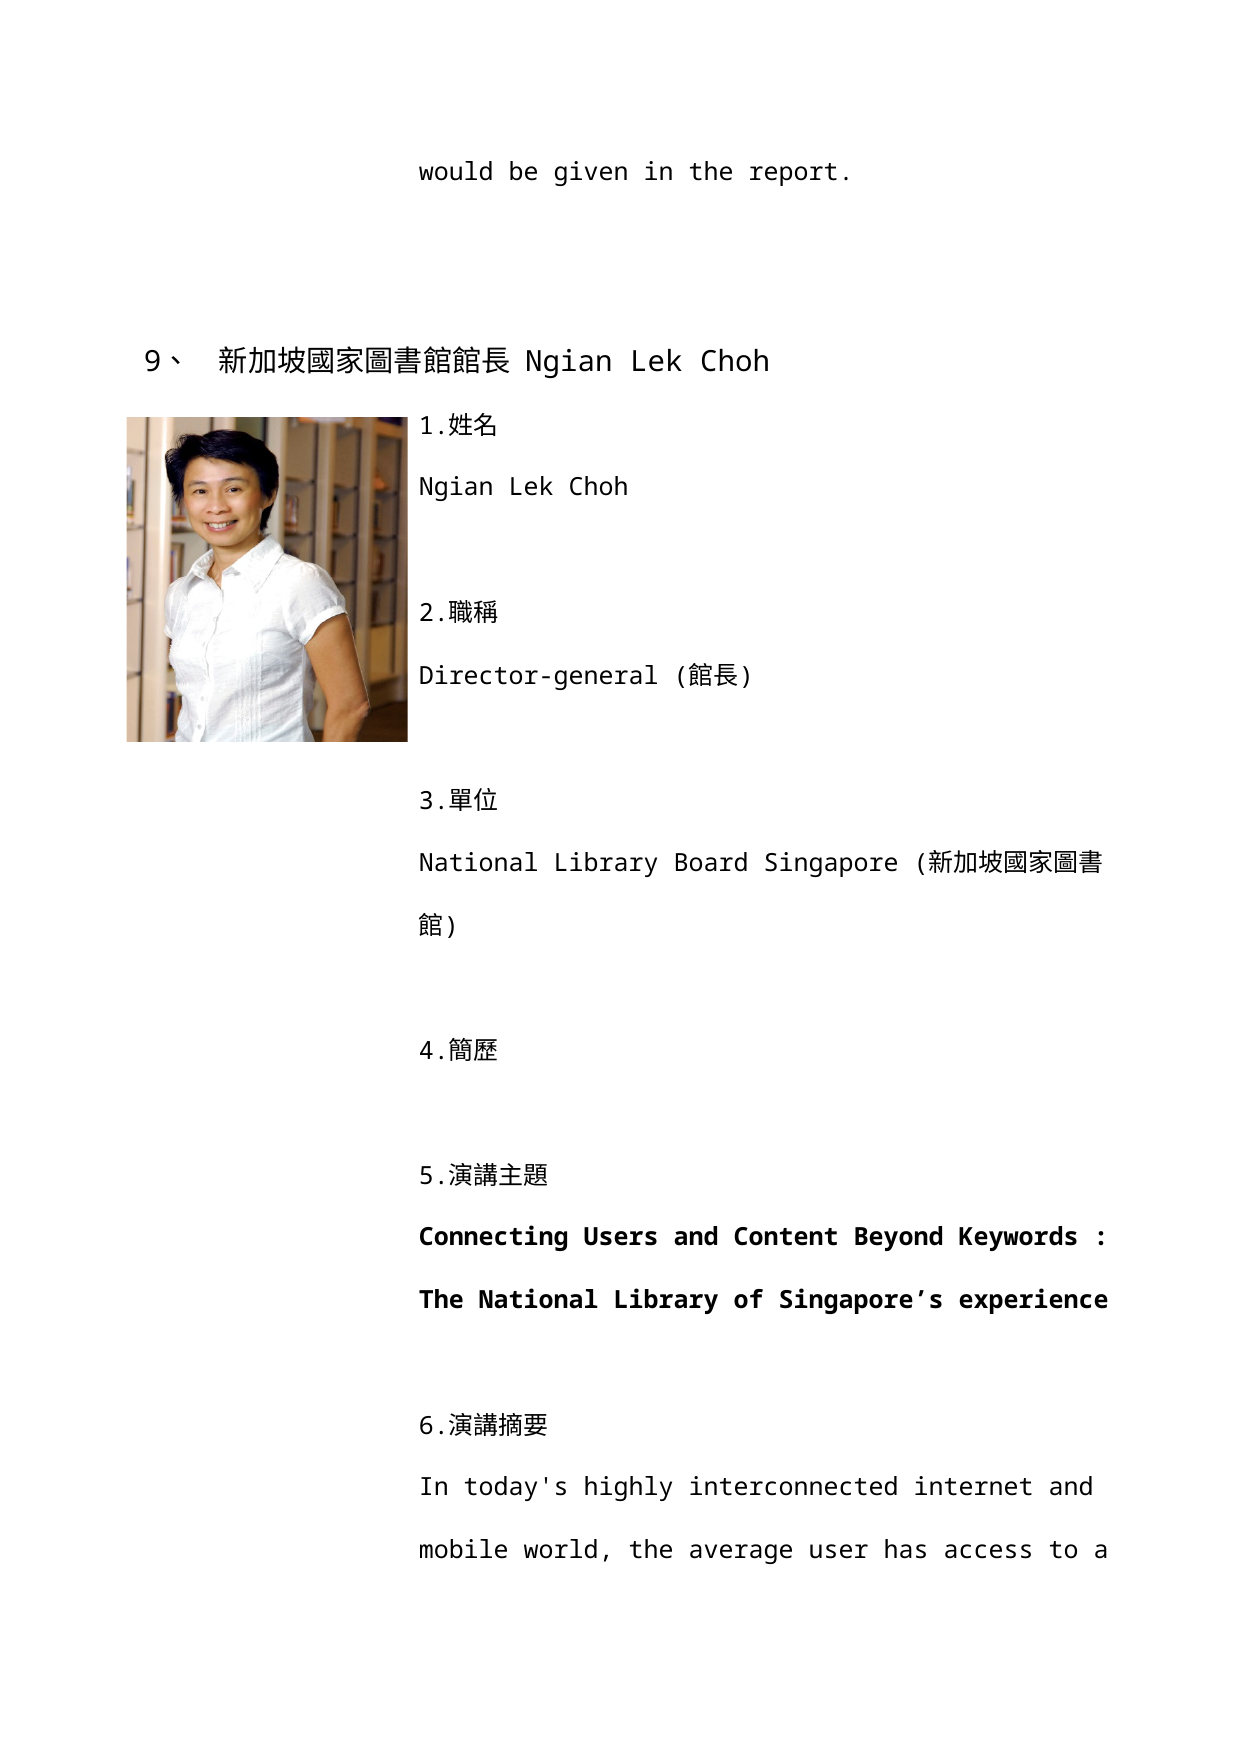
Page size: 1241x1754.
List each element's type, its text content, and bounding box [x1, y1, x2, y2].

table_header 1.姓名 Ngian Lek Choh 2.職稱 Director-general (館長) 3.單位 National Library Board Singapore (新加坡國家圖書館) 4.簡歷 5.演講主題 Connecting Users and Content Beyond Keywords : The National Library of Singapore’s experience 6.演講摘要 In today's highly interconnected internet and mobile world, the average user has access to a [417, 380, 1115, 1571]
table_header [125, 127, 409, 193]
list 新加坡國家圖書館館長 Ngian Lek Choh [144, 318, 1115, 380]
table_header [409, 127, 417, 193]
table_header [125, 380, 409, 1571]
table_header [409, 380, 417, 1571]
table_header would be given in the report. [417, 127, 1115, 193]
